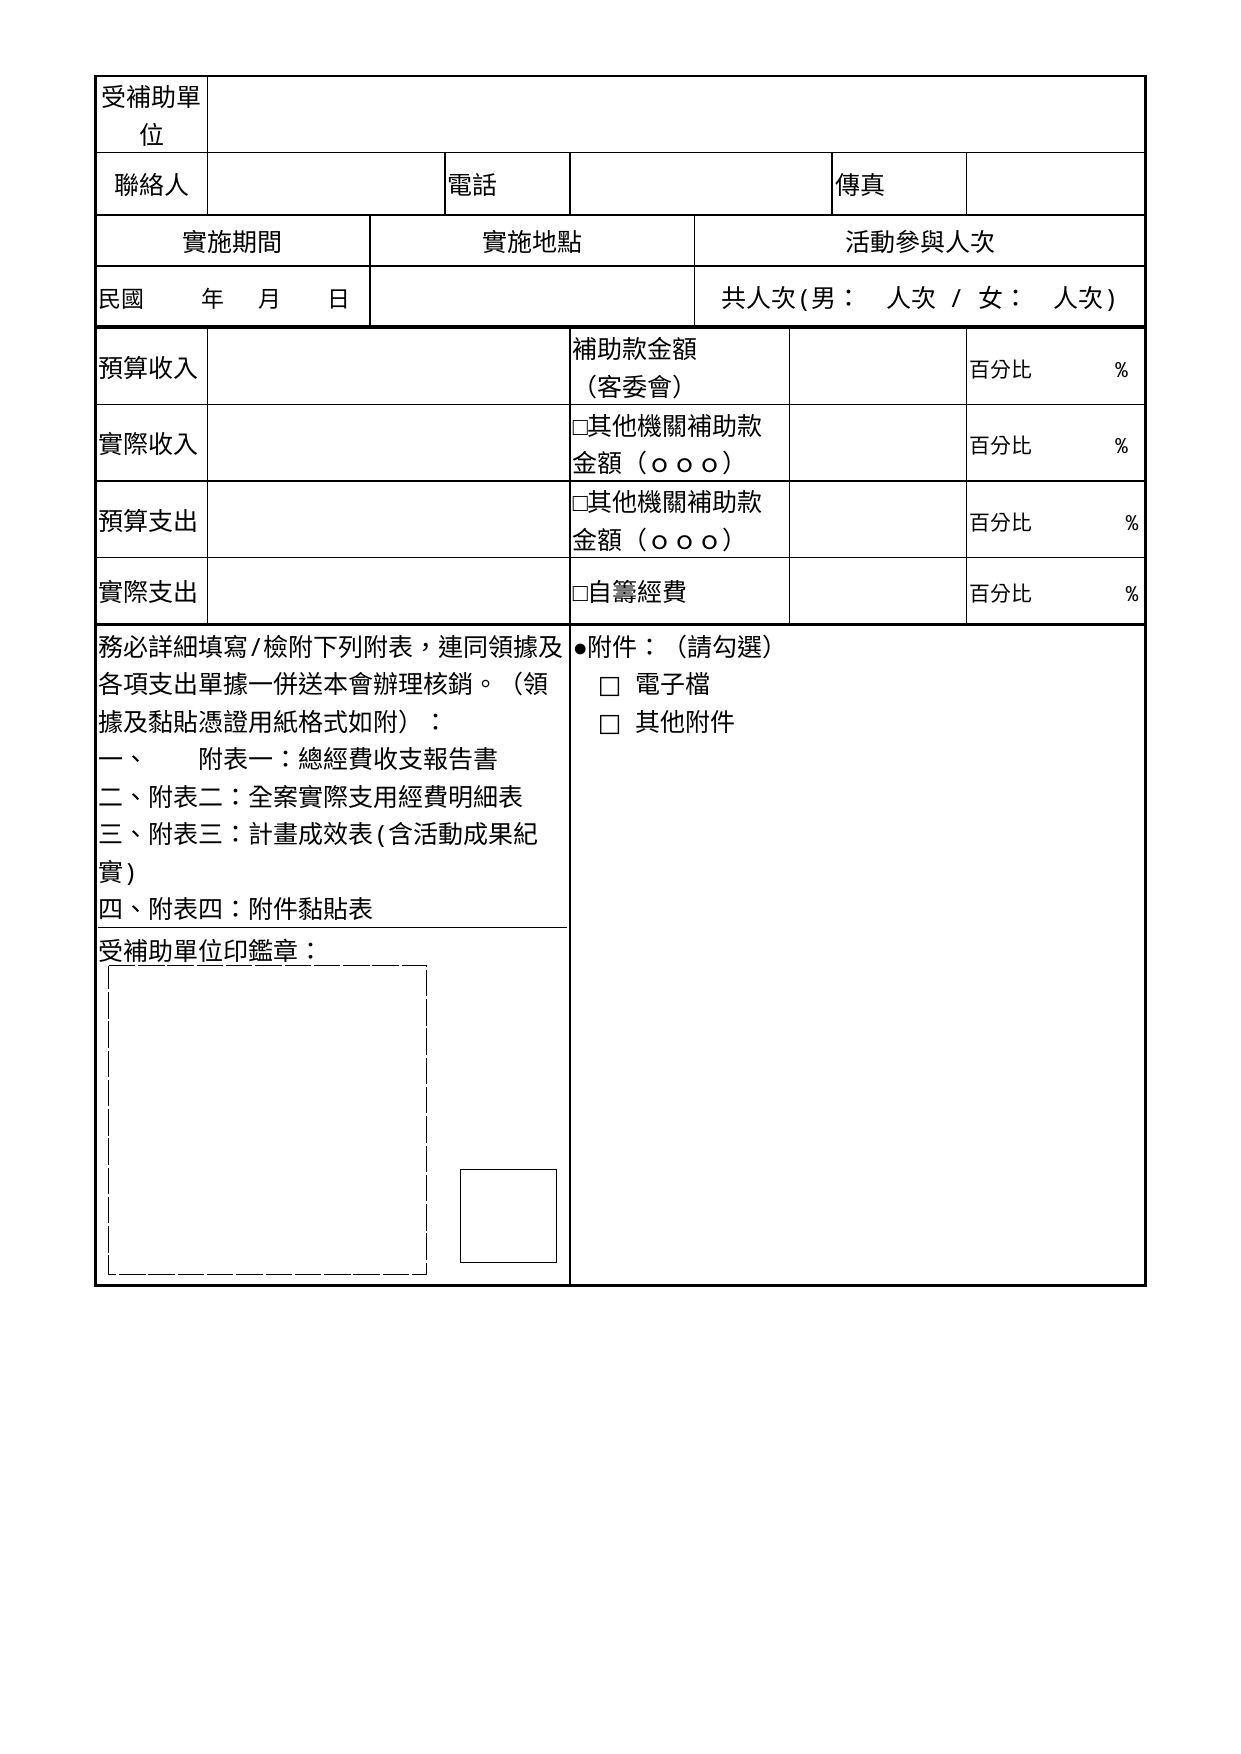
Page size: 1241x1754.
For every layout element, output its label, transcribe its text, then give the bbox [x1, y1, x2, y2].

table_cell □自籌經費 [571, 558, 789, 623]
table_cell 實際支出 [97, 558, 207, 623]
table_cell [208, 558, 569, 623]
table_cell 務必詳細填寫/檢附下列附表，連同領據及各項支出單據一併送本會辦理核銷。（領據及黏貼憑證用紙格式如附）： 附表一：總經費收支報告書 二、附表二：全案實際支用經費明細表 三、附表三：計畫成效表(含活動成果紀實) 四、附表四：附件黏貼表 受補助單位印鑑章： [97, 626, 569, 1284]
table_cell 預算支出 [97, 482, 207, 557]
table_cell 百分比 % [967, 405, 1144, 480]
table_cell [967, 153, 1144, 214]
table_cell 活動參與人次 [695, 216, 1144, 265]
table_cell □其他機關補助款金額（ｏｏｏ） [571, 405, 789, 480]
table_cell 受補助單位 [97, 77, 207, 152]
table_cell [208, 77, 1144, 152]
table_cell 電話 [446, 153, 569, 214]
table_cell [790, 329, 966, 403]
table_cell □其他機關補助款金額（ｏｏｏ） [571, 482, 789, 557]
table_cell 百分比 % [967, 558, 1144, 623]
table_cell 預算收入 [97, 329, 207, 403]
table_cell [208, 482, 569, 557]
table_cell [208, 405, 569, 480]
table_cell [371, 267, 694, 325]
table_cell 百分比 % [967, 482, 1144, 557]
table_cell 實施地點 [371, 216, 694, 265]
table_cell [790, 405, 966, 480]
table_cell [571, 153, 831, 214]
table_cell 民國 年 月 日 [97, 267, 369, 325]
table_cell 傳真 [833, 153, 966, 214]
table_cell 百分比 % [967, 329, 1144, 403]
table_cell 補助款金額 （客委會） [571, 329, 789, 403]
table_cell 實際收入 [97, 405, 207, 480]
table_cell [208, 153, 444, 214]
table_cell 聯絡人 [97, 153, 207, 214]
table_cell [208, 329, 569, 403]
table_cell 實施期間 [97, 216, 369, 265]
table_cell ●附件：（請勾選） 電子檔 其他附件 [571, 626, 1144, 1284]
table_cell 共人次(男： 人次 / 女： 人次) [695, 267, 1144, 325]
table_cell [790, 558, 966, 623]
table_cell [790, 482, 966, 557]
